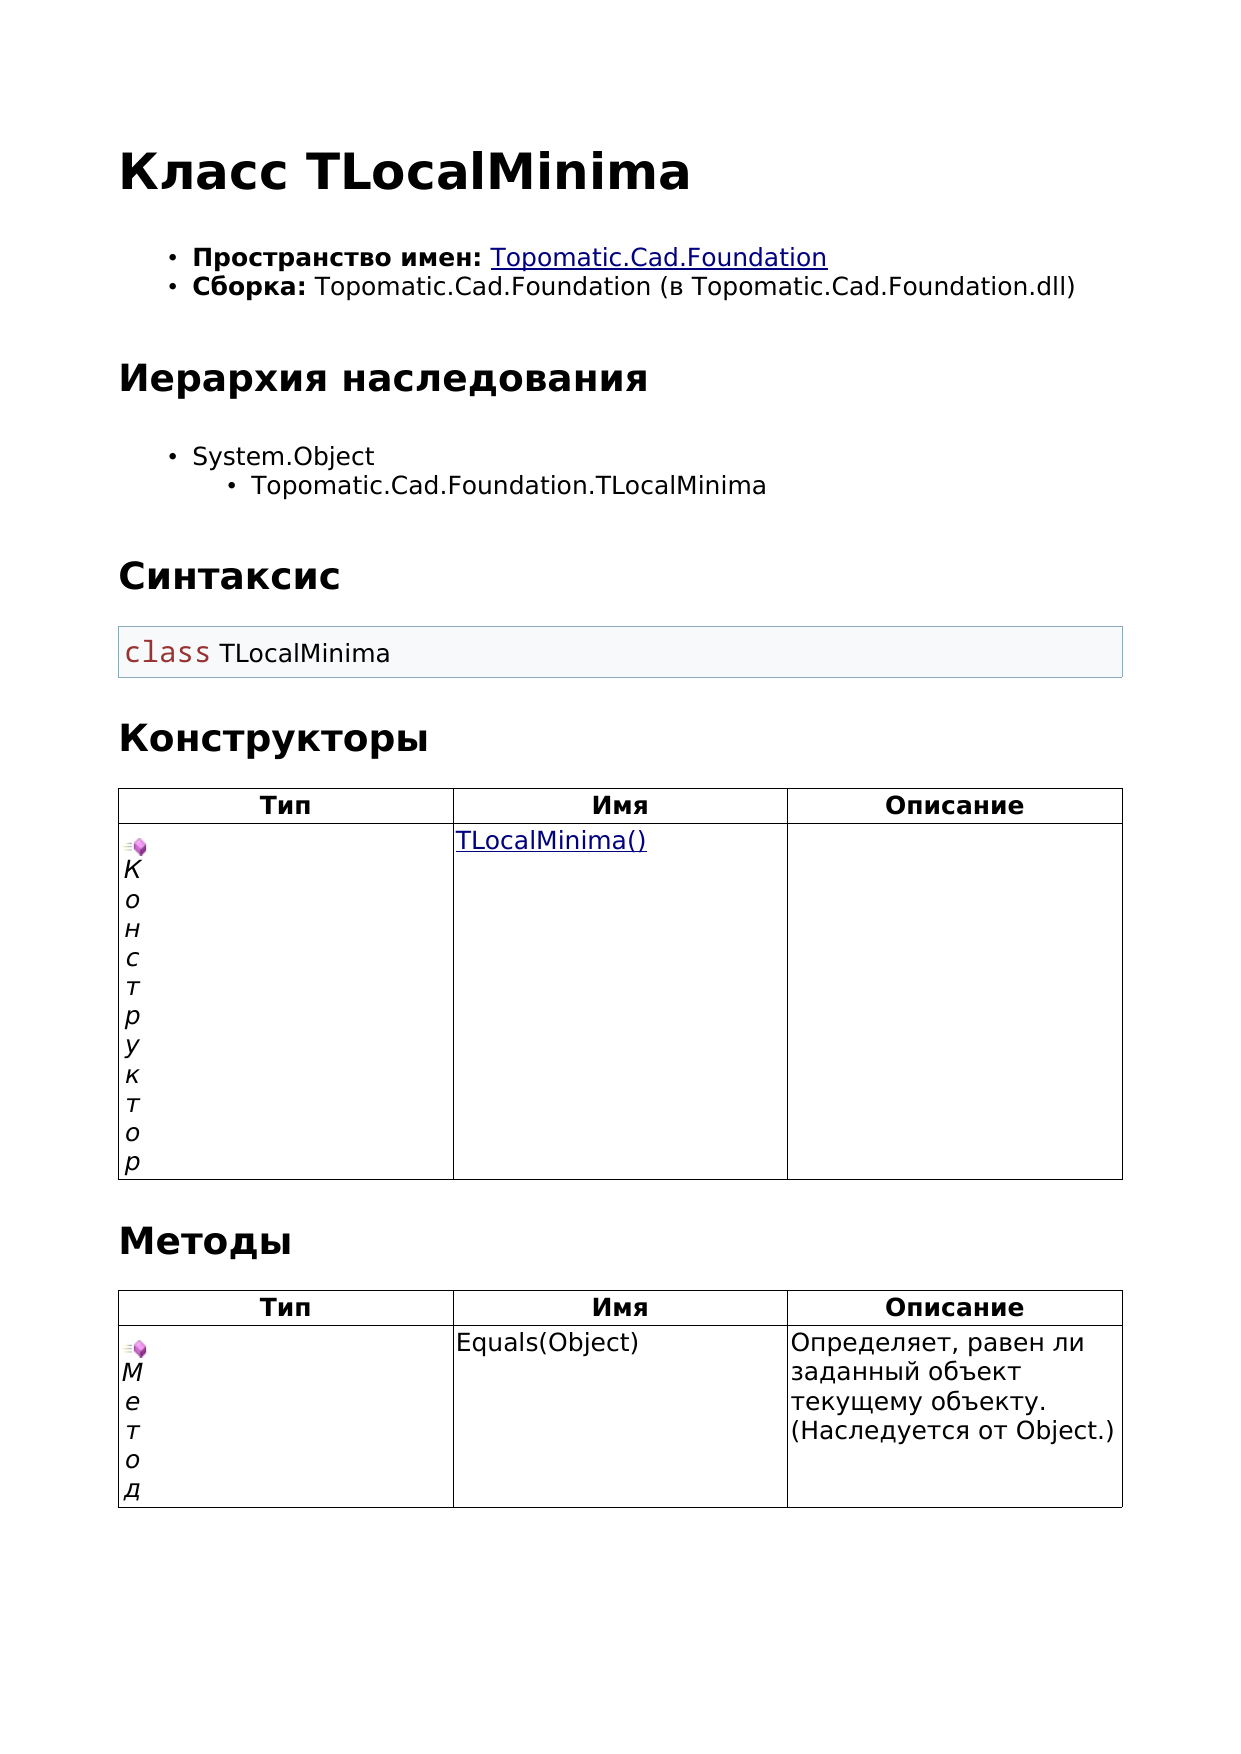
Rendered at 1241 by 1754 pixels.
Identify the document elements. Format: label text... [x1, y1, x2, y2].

table_header Имя [454, 789, 787, 823]
table_cell Equals(Object) [454, 1326, 787, 1507]
picture [121, 838, 147, 856]
picture [121, 1340, 147, 1358]
list Сборка: Topomatic.Cad.Foundation (в Topomatic.Cad.Foundation.dll) [177, 272, 1122, 302]
table_cell Определяет, равен ли заданный объект текущему объекту. (Наследуется от Object.) [788, 1326, 1122, 1507]
subtitle Конструкторы [118, 717, 1122, 761]
subtitle Синтаксис [118, 554, 1122, 598]
list Topomatic.Cad.Foundation.TLocalMinima [236, 471, 1122, 500]
table_cell [119, 1326, 453, 1507]
subtitle Методы [118, 1219, 1122, 1263]
subtitle Иерархия наследования [118, 356, 1122, 400]
table_header Описание [788, 789, 1122, 823]
subtitle Класс TLocalMinima [118, 143, 1122, 201]
table_cell [788, 824, 1122, 1179]
list System.Object [177, 442, 1122, 471]
table_header Имя [454, 1291, 787, 1325]
table_header Тип [119, 1291, 453, 1325]
table_header Тип [119, 789, 453, 823]
table_header class TLocalMinima [119, 627, 1122, 677]
list Пространство имен: Topomatic.Cad.Foundation [177, 243, 1122, 272]
table_cell [119, 824, 453, 1179]
table_header Описание [788, 1291, 1122, 1325]
table_cell TLocalMinima() [454, 824, 787, 1179]
